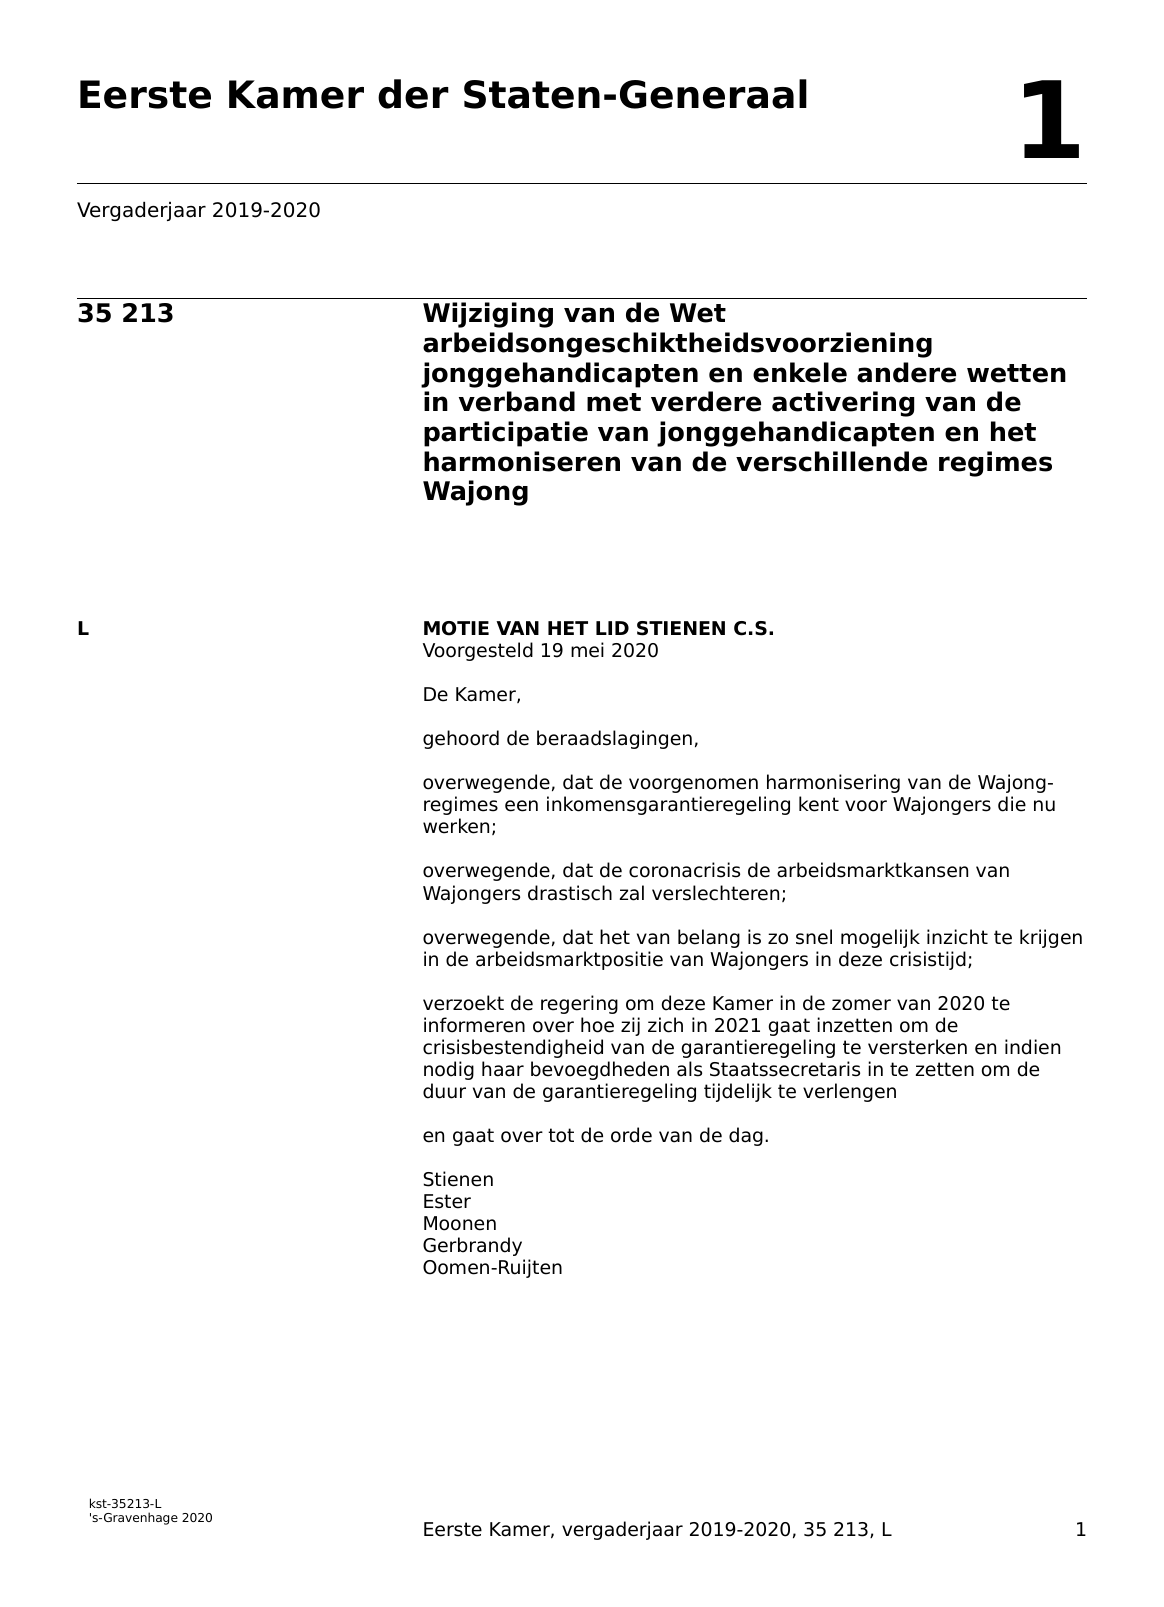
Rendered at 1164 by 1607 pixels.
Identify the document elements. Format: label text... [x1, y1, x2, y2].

text en gaat over tot de orde van de dag. [422, 1125, 1087, 1147]
text kst-35213-L [88, 1497, 323, 1511]
text Ester [422, 1191, 1087, 1213]
table_cell Vergaderjaar 2019-2020 [77, 184, 1087, 298]
subtitle L MOTIE VAN HET LID STIENEN C.S. [77, 618, 1087, 640]
table_header Eerste Kamer der Staten-Generaal [77, 59, 886, 183]
text overwegende, dat de coronacrisis de arbeidsmarktkansen van Wajongers drastisch zal verslechteren; [422, 860, 1087, 904]
text Gerbrandy [422, 1235, 1087, 1257]
text 's-Gravenhage 2020 [88, 1511, 323, 1525]
text verzoekt de regering om deze Kamer in de zomer van 2020 te informeren over hoe zij zich in 2021 gaat inzetten om de crisisbestendigheid van de garantieregeling te versterken en indien nodig haar bevoegdheden als Staatssecretaris in te zetten om de duur van de garantieregeling tijdelijk te verlengen [422, 993, 1087, 1103]
subtitle 35 213 Wijziging van de Wet arbeidsongeschiktheidsvoorziening jonggehandicapten en enkele andere wetten in verband met verdere activering van de participatie van jonggehandicapten en het harmoniseren van de verschillende regimes Wajong [77, 299, 1087, 507]
text Stienen [422, 1169, 1087, 1191]
text Moonen [422, 1213, 1087, 1235]
text overwegende, dat de voorgenomen harmonisering van de Wajong-regimes een inkomensgarantieregeling kent voor Wajongers die nu werken; [422, 772, 1087, 838]
text gehoord de beraadslagingen, [422, 728, 1087, 750]
text overwegende, dat het van belang is zo snel mogelijk inzicht te krijgen in de arbeidsmarktpositie van Wajongers in deze crisistijd; [422, 927, 1087, 971]
text De Kamer, [422, 684, 1087, 706]
text Voorgesteld 19 mei 2020 [422, 640, 1087, 662]
table_header 1 [886, 59, 1087, 183]
text Oomen-Ruijten [422, 1257, 1087, 1279]
